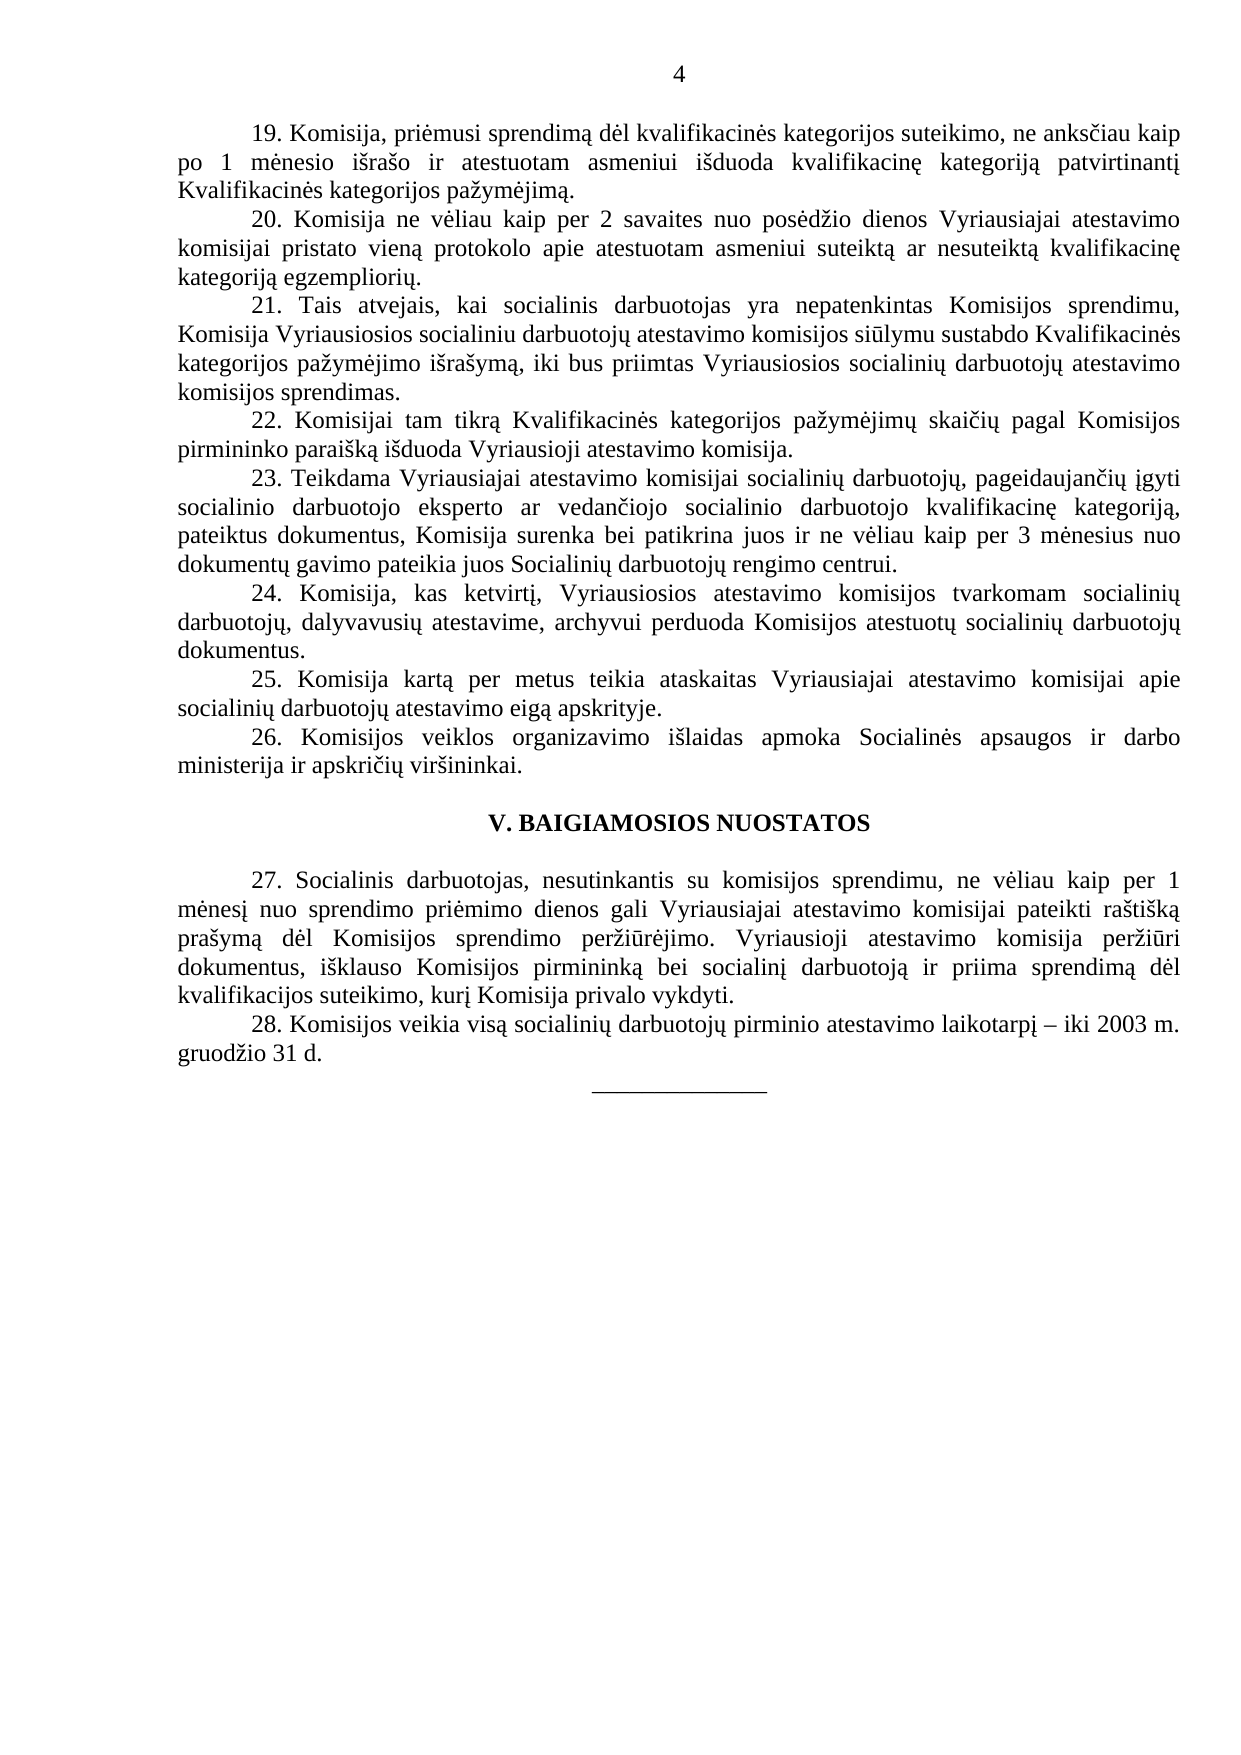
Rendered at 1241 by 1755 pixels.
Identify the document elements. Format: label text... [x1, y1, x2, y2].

text 27. Socialinis darbuotojas, nesutinkantis su komisijos sprendimu, ne vėliau kaip per 1 mėnesį nuo sprendimo priėmimo dienos gali Vyriausiajai atestavimo komisijai pateikti raštišką prašymą dėl Komisijos sprendimo peržiūrėjimo. Vyriausioji atestavimo komisija peržiūri dokumentus, išklauso Komisijos pirmininką bei socialinį darbuotoją ir priima sprendimą dėl kvalifikacijos suteikimo, kurį Komisija privalo vykdyti. [177, 866, 1181, 1009]
text V. BAIGIAMOSIOS NUOSTATOS [177, 808, 1181, 837]
text 23. Teikdama Vyriausiajai atestavimo komisijai socialinių darbuotojų, pageidaujančių įgyti socialinio darbuotojo eksperto ar vedančiojo socialinio darbuotojo kvalifikacinę kategoriją, pateiktus dokumentus, Komisija surenka bei patikrina juos ir ne vėliau kaip per 3 mėnesius nuo dokumentų gavimo pateikia juos Socialinių darbuotojų rengimo centrui. [177, 463, 1181, 578]
text 28. Komisijos veikia visą socialinių darbuotojų pirminio atestavimo laikotarpį – iki 2003 m. gruodžio 31 d. [177, 1009, 1181, 1067]
text 21. Tais atvejais, kai socialinis darbuotojas yra nepatenkintas Komisijos sprendimu, Komisija Vyriausiosios socialiniu darbuotojų atestavimo komisijos siūlymu sustabdo Kvalifikacinės kategorijos pažymėjimo išrašymą, iki bus priimtas Vyriausiosios socialinių darbuotojų atestavimo komisijos sprendimas. [177, 291, 1181, 406]
text ______________ [177, 1067, 1181, 1096]
text 26. Komisijos veiklos organizavimo išlaidas apmoka Socialinės apsaugos ir darbo ministerija ir apskričių viršininkai. [177, 722, 1181, 779]
text 24. Komisija, kas ketvirtį, Vyriausiosios atestavimo komisijos tvarkomam socialinių darbuotojų, dalyvavusių atestavime, archyvui perduoda Komisijos atestuotų socialinių darbuotojų dokumentus. [177, 578, 1181, 664]
text 20. Komisija ne vėliau kaip per 2 savaites nuo posėdžio dienos Vyriausiajai atestavimo komisijai pristato vieną protokolo apie atestuotam asmeniui suteiktą ar nesuteiktą kvalifikacinę kategoriją egzempliorių. [177, 204, 1181, 291]
text 25. Komisija kartą per metus teikia ataskaitas Vyriausiajai atestavimo komisijai apie socialinių darbuotojų atestavimo eigą apskrityje. [177, 664, 1181, 722]
text 19. Komisija, priėmusi sprendimą dėl kvalifikacinės kategorijos suteikimo, ne anksčiau kaip po 1 mėnesio išrašo ir atestuotam asmeniui išduoda kvalifikacinę kategoriją patvirtinantį Kvalifikacinės kategorijos pažymėjimą. [177, 118, 1181, 204]
text 22. Komisijai tam tikrą Kvalifikacinės kategorijos pažymėjimų skaičių pagal Komisijos pirmininko paraišką išduoda Vyriausioji atestavimo komisija. [177, 406, 1181, 463]
